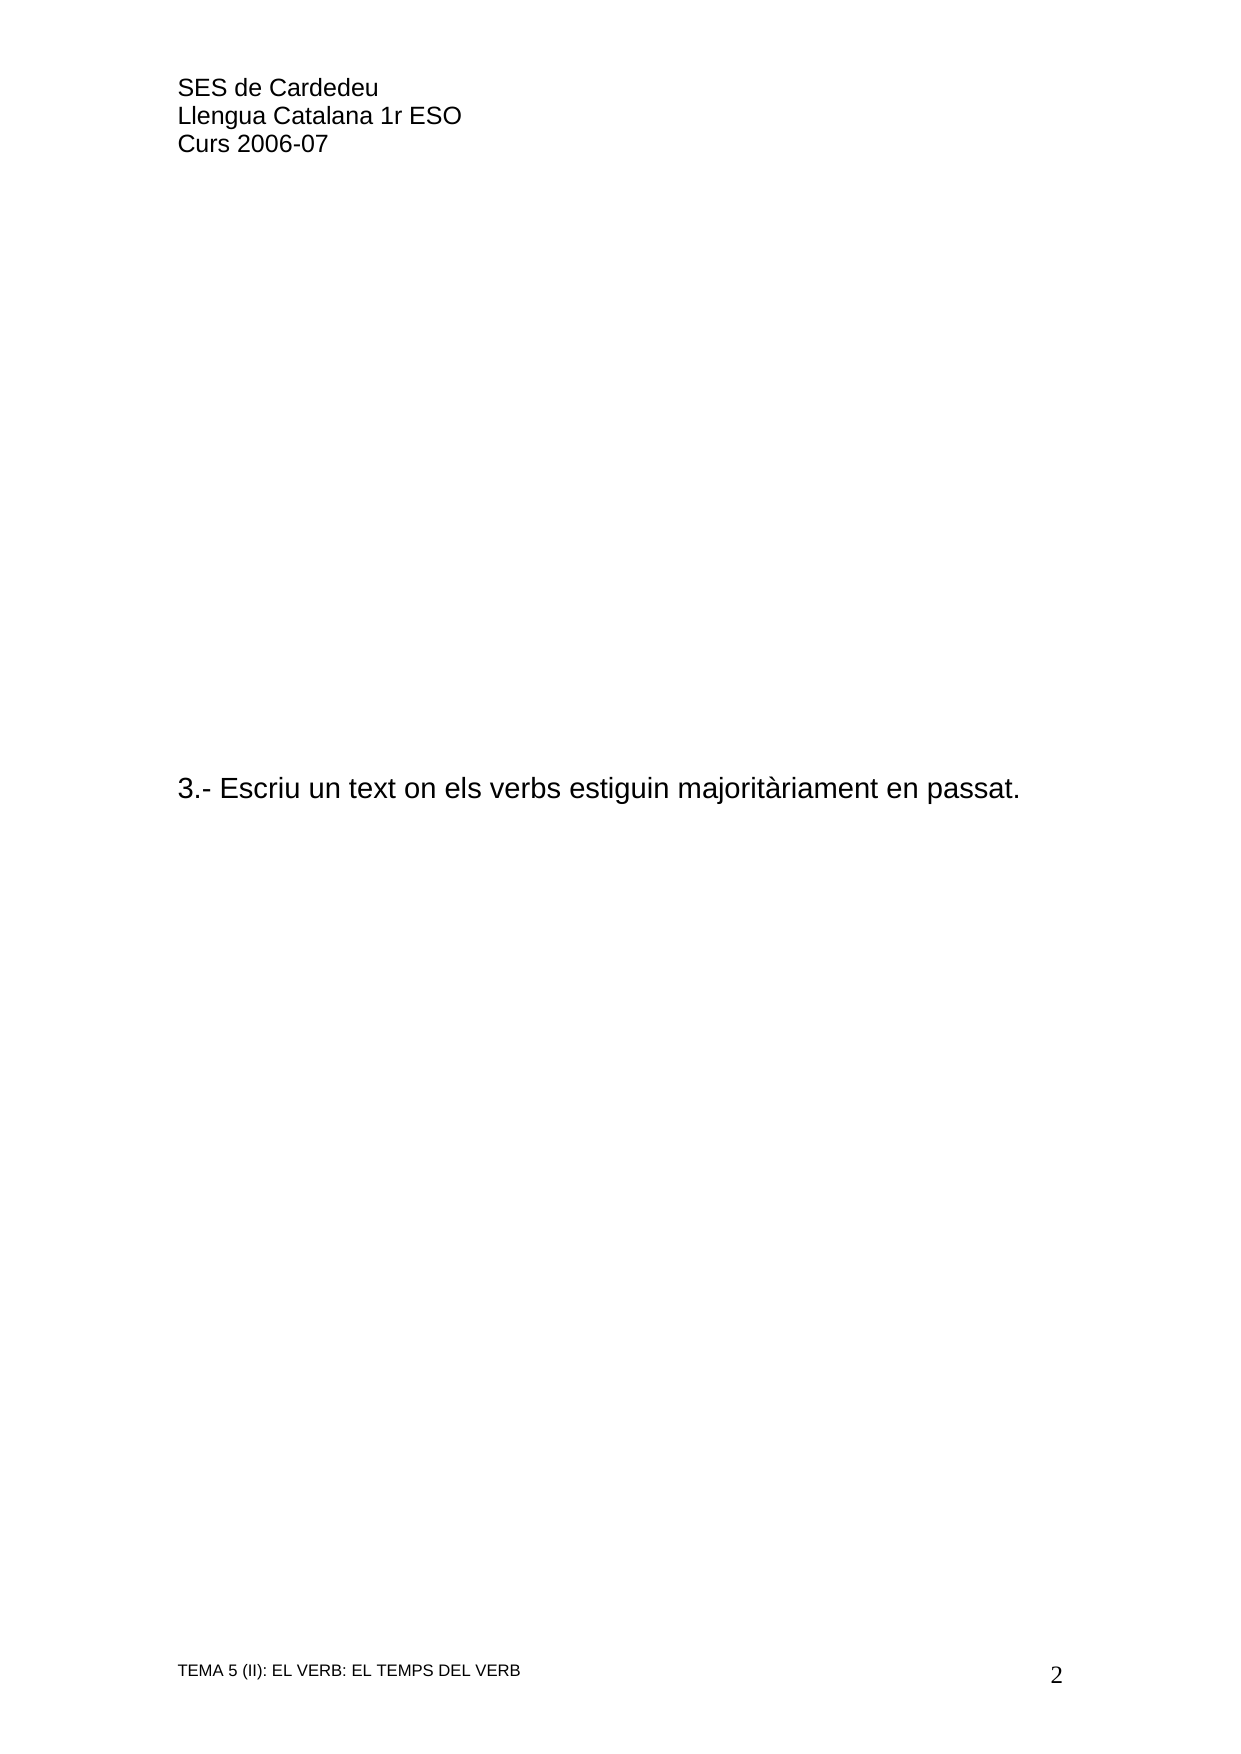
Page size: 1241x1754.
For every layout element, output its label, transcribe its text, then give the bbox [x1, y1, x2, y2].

text 3.- Escriu un text on els verbs estiguin majoritàriament en passat. [177, 772, 1063, 804]
